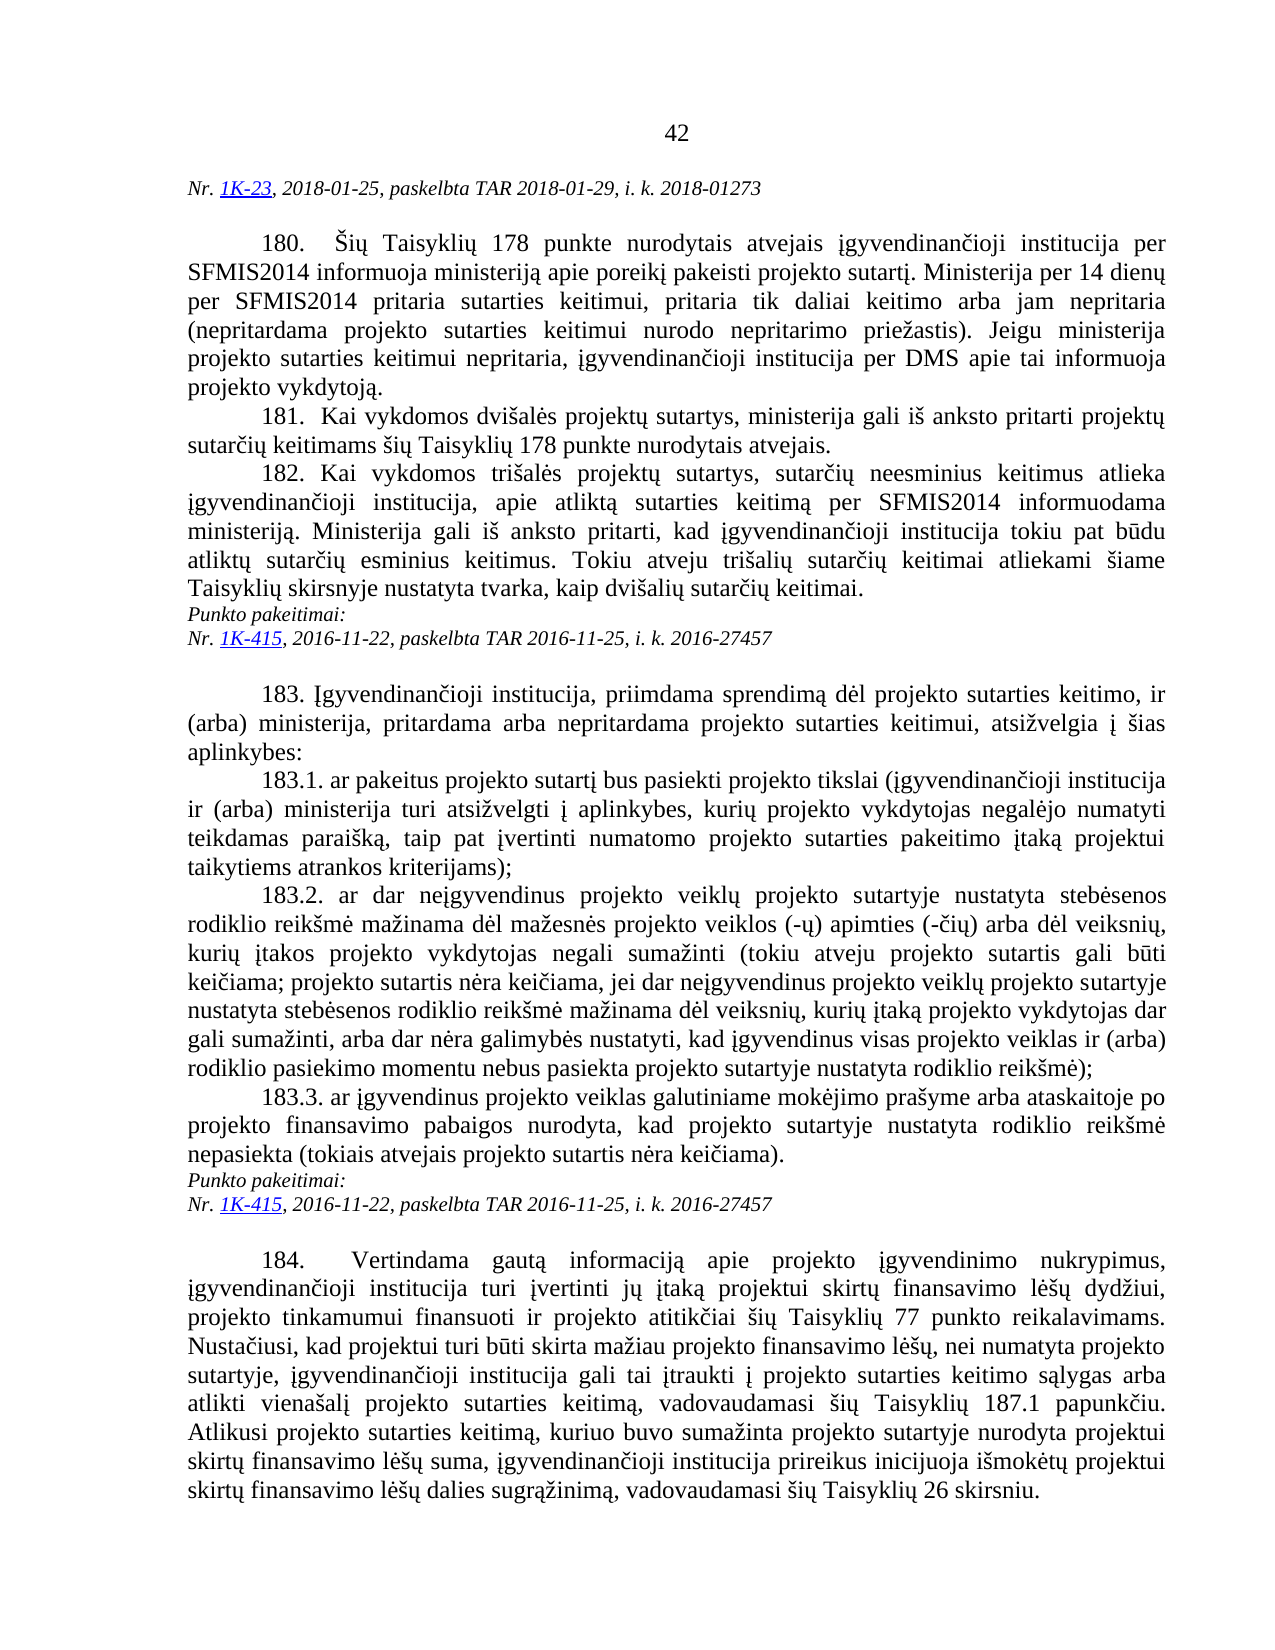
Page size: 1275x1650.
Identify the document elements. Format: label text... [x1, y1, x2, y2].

text Punkto pakeitimai: [187, 602, 1167, 626]
text 183.2. ar dar neįgyvendinus projekto veiklų projekto sutartyje nustatyta stebėsenos rodiklio reikšmė mažinama dėl mažesnės projekto veiklos (-ų) apimties (-čių) arba dėl veiksnių, kurių įtakos projekto vykdytojas negali sumažinti (tokiu atveju projekto sutartis gali būti keičiama; projekto sutartis nėra keičiama, jei dar neįgyvendinus projekto veiklų projekto sutartyje nustatyta stebėsenos rodiklio reikšmė mažinama dėl veiksnių, kurių įtaką projekto vykdytojas dar gali sumažinti, arba dar nėra galimybės nustatyti, kad įgyvendinus visas projekto veiklas ir (arba) rodiklio pasiekimo momentu nebus pasiekta projekto sutartyje nustatyta rodiklio reikšmė); [187, 880, 1167, 1082]
text 183.3. ar įgyvendinus projekto veiklas galutiniame mokėjimo prašyme arba ataskaitoje po projekto finansavimo pabaigos nurodyta, kad projekto sutartyje nustatyta rodiklio reikšmė nepasiekta (tokiais atvejais projekto sutartis nėra keičiama). [187, 1082, 1167, 1168]
text 182. Kai vykdomos trišalės projektų sutartys, sutarčių neesminius keitimus atlieka įgyvendinančioji institucija, apie atliktą sutarties keitimą per SFMIS2014 informuodama ministeriją. Ministerija gali iš anksto pritarti, kad įgyvendinančioji institucija tokiu pat būdu atliktų sutarčių esminius keitimus. Tokiu atveju trišalių sutarčių keitimai atliekami šiame Taisyklių skirsnyje nustatyta tvarka, kaip dvišalių sutarčių keitimai. [187, 458, 1167, 602]
text 183. Įgyvendinančioji institucija, priimdama sprendimą dėl projekto sutarties keitimo, ir (arba) ministerija, pritardama arba nepritardama projekto sutarties keitimui, atsižvelgia į šias aplinkybes: [187, 679, 1167, 765]
text 183.1. ar pakeitus projekto sutartį bus pasiekti projekto tikslai (įgyvendinančioji institucija ir (arba) ministerija turi atsižvelgti į aplinkybes, kurių projekto vykdytojas negalėjo numatyti teikdamas paraišką, taip pat įvertinti numatomo projekto sutarties pakeitimo įtaką projektui taikytiems atrankos kriterijams); [187, 765, 1167, 880]
text 184. Vertindama gautą informaciją apie projekto įgyvendinimo nukrypimus, įgyvendinančioji institucija turi įvertinti jų įtaką projektui skirtų finansavimo lėšų dydžiui, projekto tinkamumui finansuoti ir projekto atitikčiai šių Taisyklių 77 punkto reikalavimams. Nustačiusi, kad projektui turi būti skirta mažiau projekto finansavimo lėšų, nei numatyta projekto sutartyje, įgyvendinančioji institucija gali tai įtraukti į projekto sutarties keitimo sąlygas arba atlikti vienašalį projekto sutarties keitimą, vadovaudamasi šių Taisyklių 187.1 papunkčiu. Atlikusi projekto sutarties keitimą, kuriuo buvo sumažinta projekto sutartyje nurodyta projektui skirtų finansavimo lėšų suma, įgyvendinančioji institucija prireikus inicijuoja išmokėtų projektui skirtų finansavimo lėšų dalies sugrąžinimą, vadovaudamasi šių Taisyklių 26 skirsniu. [187, 1245, 1167, 1503]
text Nr. 1K-415, 2016-11-22, paskelbta TAR 2016-11-25, i. k. 2016-27457 [187, 1192, 1167, 1216]
text Nr. 1K-415, 2016-11-22, paskelbta TAR 2016-11-25, i. k. 2016-27457 [187, 626, 1167, 650]
text 180. Šių Taisyklių 178 punkte nurodytais atvejais įgyvendinančioji institucija per SFMIS2014 informuoja ministeriją apie poreikį pakeisti projekto sutartį. Ministerija per 14 dienų per SFMIS2014 pritaria sutarties keitimui, pritaria tik daliai keitimo arba jam nepritaria (nepritardama projekto sutarties keitimui nurodo nepritarimo priežastis). Jeigu ministerija projekto sutarties keitimui nepritaria, įgyvendinančioji institucija per DMS apie tai informuoja projekto vykdytoją. [187, 228, 1167, 401]
text 181. Kai vykdomos dvišalės projektų sutartys, ministerija gali iš anksto pritarti projektų sutarčių keitimams šių Taisyklių 178 punkte nurodytais atvejais. [187, 401, 1167, 458]
text Nr. 1K-23, 2018-01-25, paskelbta TAR 2018-01-29, i. k. 2018-01273 [187, 176, 1167, 200]
text Punkto pakeitimai: [187, 1168, 1167, 1192]
